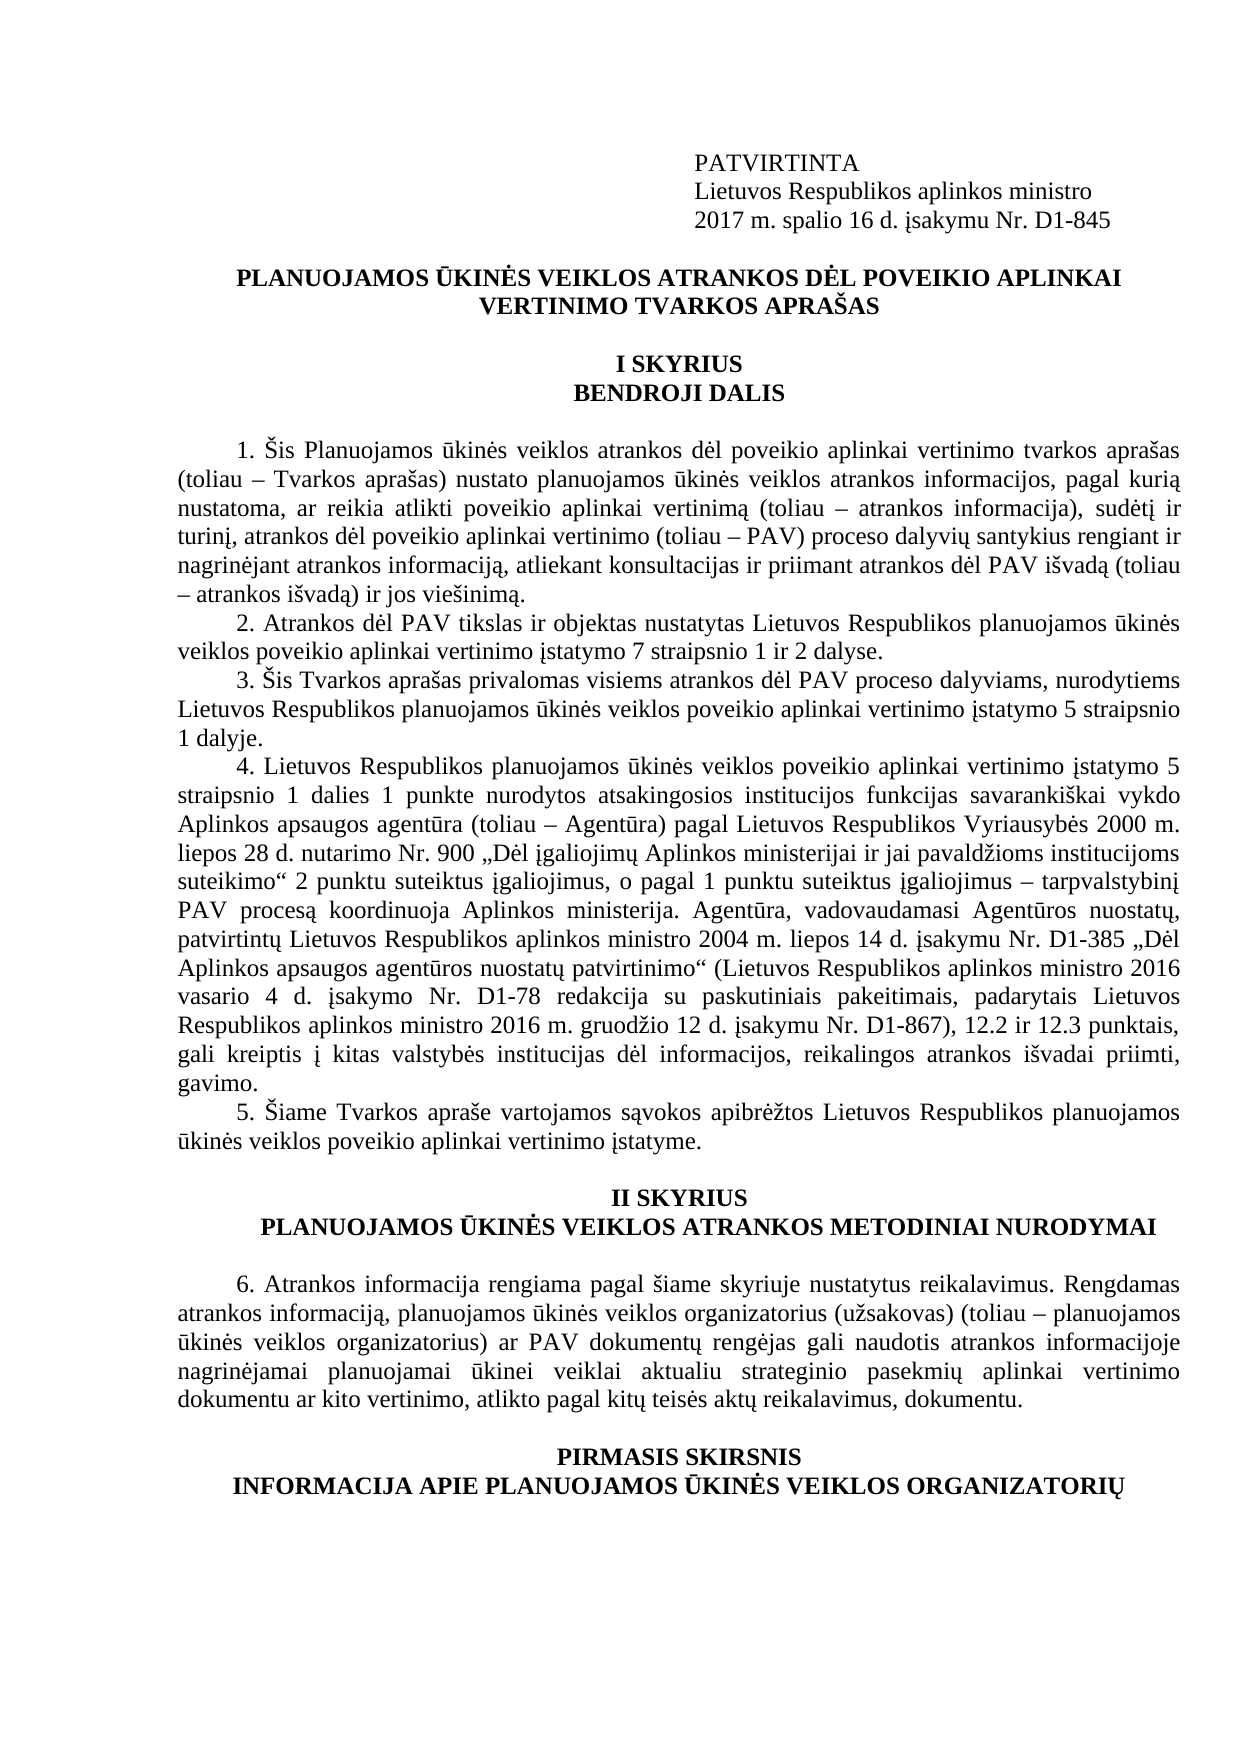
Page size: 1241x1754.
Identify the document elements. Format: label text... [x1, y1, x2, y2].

text I SKYRIUS [177, 349, 1181, 378]
text Lietuvos Respublikos aplinkos ministro [694, 176, 1181, 205]
text 2017 m. spalio 16 d. įsakymu Nr. D1-845 [694, 205, 1181, 234]
text 2. Atrankos dėl PAV tikslas ir objektas nustatytas Lietuvos Respublikos planuojamos ūkinės veiklos poveikio aplinkai vertinimo įstatymo 7 straipsnio 1 ir 2 dalyse. [177, 608, 1181, 665]
text 5. Šiame Tvarkos apraše vartojamos sąvokos apibrėžtos Lietuvos Respublikos planuojamos ūkinės veiklos poveikio aplinkai vertinimo įstatyme. [177, 1097, 1181, 1154]
text PIRMASIS SKIRSNIS [177, 1442, 1181, 1471]
text 1. Šis Planuojamos ūkinės veiklos atrankos dėl poveikio aplinkai vertinimo tvarkos aprašas (toliau – Tvarkos aprašas) nustato planuojamos ūkinės veiklos atrankos informacijos, pagal kurią nustatoma, ar reikia atlikti poveikio aplinkai vertinimą (toliau – atrankos informacija), sudėtį ir turinį, atrankos dėl poveikio aplinkai vertinimo (toliau – PAV) proceso dalyvių santykius rengiant ir nagrinėjant atrankos informaciją, atliekant konsultacijas ir priimant atrankos dėl PAV išvadą (toliau – atrankos išvadą) ir jos viešinimą. [177, 435, 1181, 608]
text PLANUOJAMOS ŪKINĖS VEIKLOS ATRANKOS DĖL POVEIKIO APLINKAI VERTINIMO TVARKOS APRAŠAS [177, 263, 1181, 320]
text PLANUOJAMOS ŪKINĖS VEIKLOS ATRANKOS METODINIAI NURODYMAI [177, 1212, 1181, 1241]
text II SKYRIUS [177, 1183, 1181, 1212]
text 3. Šis Tvarkos aprašas privalomas visiems atrankos dėl PAV proceso dalyviams, nurodytiems Lietuvos Respublikos planuojamos ūkinės veiklos poveikio aplinkai vertinimo įstatymo 5 straipsnio 1 dalyje. [177, 665, 1181, 751]
text 4. Lietuvos Respublikos planuojamos ūkinės veiklos poveikio aplinkai vertinimo įstatymo 5 straipsnio 1 dalies 1 punkte nurodytos atsakingosios institucijos funkcijas savarankiškai vykdo Aplinkos apsaugos agentūra (toliau – Agentūra) pagal Lietuvos Respublikos Vyriausybės 2000 m. liepos 28 d. nutarimo Nr. 900 „Dėl įgaliojimų Aplinkos ministerijai ir jai pavaldžioms institucijoms suteikimo“ 2 punktu suteiktus įgaliojimus, o pagal 1 punktu suteiktus įgaliojimus – tarpvalstybinį PAV procesą koordinuoja Aplinkos ministerija. Agentūra, vadovaudamasi Agentūros nuostatų, patvirtintų Lietuvos Respublikos aplinkos ministro 2004 m. liepos 14 d. įsakymu Nr. D1-385 „Dėl Aplinkos apsaugos agentūros nuostatų patvirtinimo“ (Lietuvos Respublikos aplinkos ministro 2016 vasario 4 d. įsakymo Nr. D1-78 redakcija su paskutiniais pakeitimais, padarytais Lietuvos Respublikos aplinkos ministro 2016 m. gruodžio 12 d. įsakymu Nr. D1-867), 12.2 ir 12.3 punktais, gali kreiptis į kitas valstybės institucijas dėl informacijos, reikalingos atrankos išvadai priimti, gavimo. [177, 751, 1181, 1097]
text INFORMACIJA APIE PLANUOJAMOS ŪKINĖS VEIKLOS ORGANIZATORIŲ [177, 1471, 1181, 1499]
text BENDROJI DALIS [177, 378, 1181, 406]
text 6. Atrankos informacija rengiama pagal šiame skyriuje nustatytus reikalavimus. Rengdamas atrankos informaciją, planuojamos ūkinės veiklos organizatorius (užsakovas) (toliau – planuojamos ūkinės veiklos organizatorius) ar PAV dokumentų rengėjas gali naudotis atrankos informacijoje nagrinėjamai planuojamai ūkinei veiklai aktualiu strateginio pasekmių aplinkai vertinimo dokumentu ar kito vertinimo, atlikto pagal kitų teisės aktų reikalavimus, dokumentu. [177, 1269, 1181, 1413]
text PATVIRTINTA [694, 148, 1181, 176]
